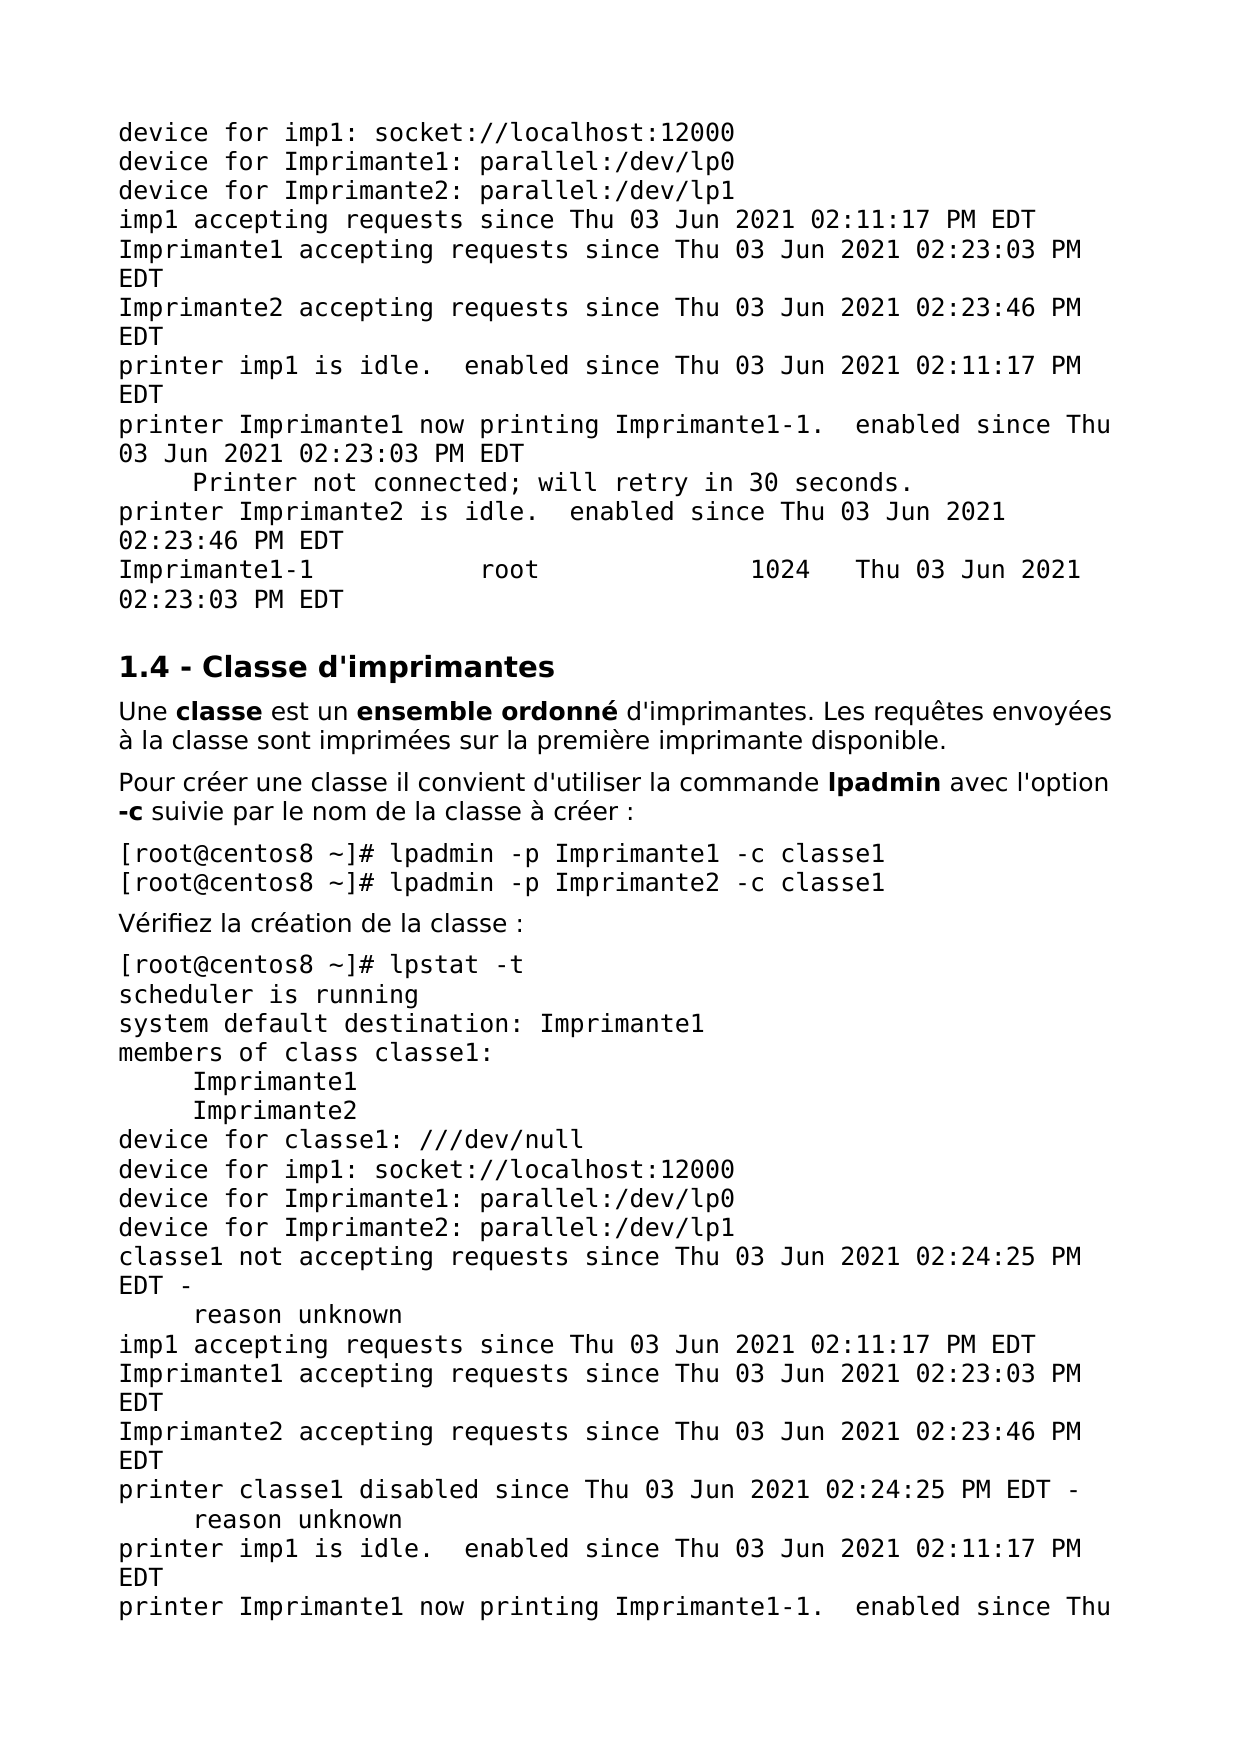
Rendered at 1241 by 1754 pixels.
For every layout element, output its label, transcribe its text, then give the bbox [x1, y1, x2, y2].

text device for imp1: socket://localhost:12000 device for Imprimante1: parallel:/dev/lp0 device for Imprimante2: parallel:/dev/lp1 imp1 accepting requests since Thu 03 Jun 2021 02:11:17 PM EDT Imprimante1 accepting requests since Thu 03 Jun 2021 02:23:03 PM EDT Imprimante2 accepting requests since Thu 03 Jun 2021 02:23:46 PM EDT printer imp1 is idle. enabled since Thu 03 Jun 2021 02:11:17 PM EDT printer Imprimante1 now printing Imprimante1-1. enabled since Thu 03 Jun 2021 02:23:03 PM EDT Printer not connected; will retry in 30 seconds. printer Imprimante2 is idle. enabled since Thu 03 Jun 2021 02:23:46 PM EDT Imprimante1-1 root 1024 Thu 03 Jun 2021 02:23:03 PM EDT [118, 118, 1122, 614]
text Une classe est un ensemble ordonné d'imprimantes. Les requêtes envoyées à la classe sont imprimées sur la première imprimante disponible. [118, 697, 1122, 756]
text Vérifiez la création de la classe : [118, 909, 1122, 938]
text [root@centos8 ~]# lpadmin -p Imprimante1 -c classe1 [root@centos8 ~]# lpadmin -p Imprimante2 -c classe1 [118, 839, 1122, 897]
subtitle 1.4 - Classe d'imprimantes [118, 651, 1122, 685]
text [root@centos8 ~]# lpstat -t scheduler is running system default destination: Imprimante1 members of class classe1: Imprimante1 Imprimante2 device for classe1: ///dev/null device for imp1: socket://localhost:12000 device for Imprimante1: parallel:/dev/lp0 device for Imprimante2: parallel:/dev/lp1 classe1 not accepting requests since Thu 03 Jun 2021 02:24:25 PM EDT - reason unknown imp1 accepting requests since Thu 03 Jun 2021 02:11:17 PM EDT Imprimante1 accepting requests since Thu 03 Jun 2021 02:23:03 PM EDT Imprimante2 accepting requests since Thu 03 Jun 2021 02:23:46 PM EDT printer classe1 disabled since Thu 03 Jun 2021 02:24:25 PM EDT - reason unknown printer imp1 is idle. enabled since Thu 03 Jun 2021 02:11:17 PM EDT printer Imprimante1 now printing Imprimante1-1. enabled since Thu [118, 951, 1122, 1621]
text Pour créer une classe il convient d'utiliser la commande lpadmin avec l'option -c suivie par le nom de la classe à créer : [118, 768, 1122, 826]
